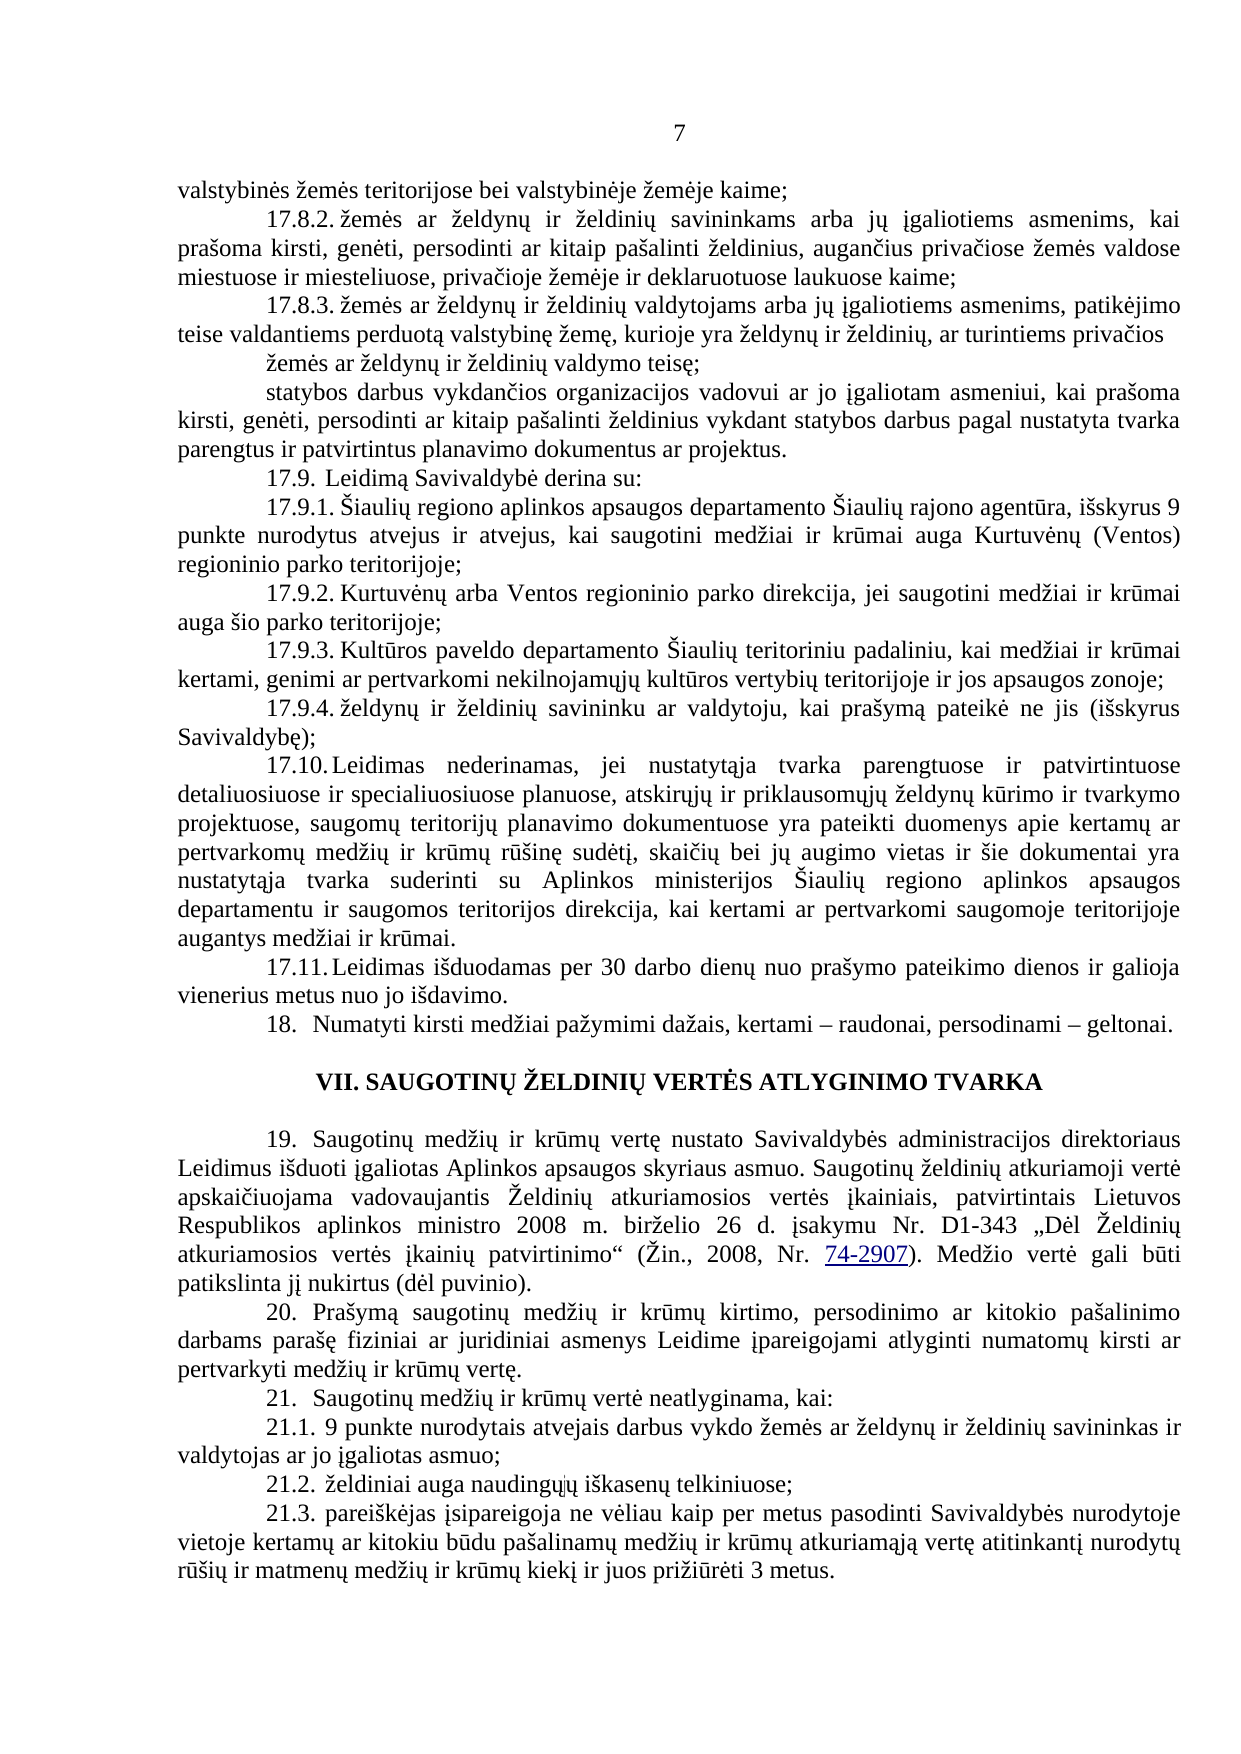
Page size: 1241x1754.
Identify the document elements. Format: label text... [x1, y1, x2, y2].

text 21.1. 9 punkte nurodytais atvejais darbus vykdo žemės ar želdynų ir želdinių savininkas ir valdytojas ar jo įgaliotas asmuo; [177, 1412, 1181, 1469]
text 17.10. Leidimas nederinamas, jei nustatytąja tvarka parengtuose ir patvirtintuose detaliuosiuose ir specialiuosiuose planuose, atskirųjų ir priklausomųjų želdynų kūrimo ir tvarkymo projektuose, saugomų teritorijų planavimo dokumentuose yra pateikti duomenys apie kertamų ar pertvarkomų medžių ir krūmų rūšinę sudėtį, skaičių bei jų augimo vietas ir šie dokumentai yra nustatytąja tvarka suderinti su Aplinkos ministerijos Šiaulių regiono aplinkos apsaugos departamentu ir saugomos teritorijos direkcija, kai kertami ar pertvarkomi saugomoje teritorijoje augantys medžiai ir krūmai. [177, 751, 1181, 952]
text statybos darbus vykdančios organizacijos vadovui ar jo įgaliotam asmeniui, kai prašoma kirsti, genėti, persodinti ar kitaip pašalinti želdinius vykdant statybos darbus pagal nustatyta tvarka parengtus ir patvirtintus planavimo dokumentus ar projektus. [177, 377, 1181, 463]
text 17.8.3. žemės ar želdynų ir želdinių valdytojams arba jų įgaliotiems asmenims, patikėjimo teise valdantiems perduotą valstybinę žemę, kurioje yra želdynų ir želdinių, ar turintiems privačios [177, 291, 1181, 348]
text 17.9.2. Kurtuvėnų arba Ventos regioninio parko direkcija, jei saugotini medžiai ir krūmai auga šio parko teritorijoje; [177, 578, 1181, 636]
text 17.8.2. žemės ar želdynų ir želdinių savininkams arba jų įgaliotiems asmenims, kai prašoma kirsti, genėti, persodinti ar kitaip pašalinti želdinius, augančius privačiose žemės valdose miestuose ir miesteliuose, privačioje žemėje ir deklaruotuose laukuose kaime; [177, 204, 1181, 291]
text 21.2. želdiniai auga naudingųjų iškasenų telkiniuose; [177, 1469, 1181, 1498]
text 17.9. Leidimą Savivaldybė derina su: [177, 463, 1181, 492]
text 21.3. pareiškėjas įsipareigoja ne vėliau kaip per metus pasodinti Savivaldybės nurodytoje vietoje kertamų ar kitokiu būdu pašalinamų medžių ir krūmų atkuriamąją vertę atitinkantį nurodytų rūšių ir matmenų medžių ir krūmų kiekį ir juos prižiūrėti 3 metus. [177, 1498, 1181, 1584]
text VII. SAUGOTINŲ ŽELDINIŲ VERTĖS ATLYGINIMO TVARKA [177, 1067, 1181, 1096]
text valstybinės žemės teritorijose bei valstybinėje žemėje kaime; [177, 176, 1181, 204]
text 18. Numatyti kirsti medžiai pažymimi dažais, kertami – raudonai, persodinami – geltonai. [177, 1009, 1181, 1038]
text 17.9.3. Kultūros paveldo departamento Šiaulių teritoriniu padaliniu, kai medžiai ir krūmai kertami, genimi ar pertvarkomi nekilnojamųjų kultūros vertybių teritorijoje ir jos apsaugos zonoje; [177, 636, 1181, 693]
text 17.11. Leidimas išduodamas per 30 darbo dienų nuo prašymo pateikimo dienos ir galioja vienerius metus nuo jo išdavimo. [177, 952, 1181, 1009]
text žemės ar želdynų ir želdinių valdymo teisę; [177, 348, 1181, 377]
text 17.9.4. želdynų ir želdinių savininku ar valdytoju, kai prašymą pateikė ne jis (išskyrus Savivaldybę); [177, 693, 1181, 751]
text 20. Prašymą saugotinų medžių ir krūmų kirtimo, persodinimo ar kitokio pašalinimo darbams parašę fiziniai ar juridiniai asmenys Leidime įpareigojami atlyginti numatomų kirsti ar pertvarkyti medžių ir krūmų vertę. [177, 1297, 1181, 1383]
text 17.9.1. Šiaulių regiono aplinkos apsaugos departamento Šiaulių rajono agentūra, išskyrus 9 punkte nurodytus atvejus ir atvejus, kai saugotini medžiai ir krūmai auga Kurtuvėnų (Ventos) regioninio parko teritorijoje; [177, 492, 1181, 578]
text 19. Saugotinų medžių ir krūmų vertę nustato Savivaldybės administracijos direktoriaus Leidimus išduoti įgaliotas Aplinkos apsaugos skyriaus asmuo. Saugotinų želdinių atkuriamoji vertė apskaičiuojama vadovaujantis Želdinių atkuriamosios vertės įkainiais, patvirtintais Lietuvos Respublikos aplinkos ministro 2008 m. birželio 26 d. įsakymu Nr. D1-343 „Dėl Želdinių atkuriamosios vertės įkainių patvirtinimo“ (Žin., 2008, Nr. 74-2907). Medžio vertė gali būti patikslinta jį nukirtus (dėl puvinio). [177, 1124, 1181, 1297]
text 21. Saugotinų medžių ir krūmų vertė neatlyginama, kai: [177, 1383, 1181, 1412]
